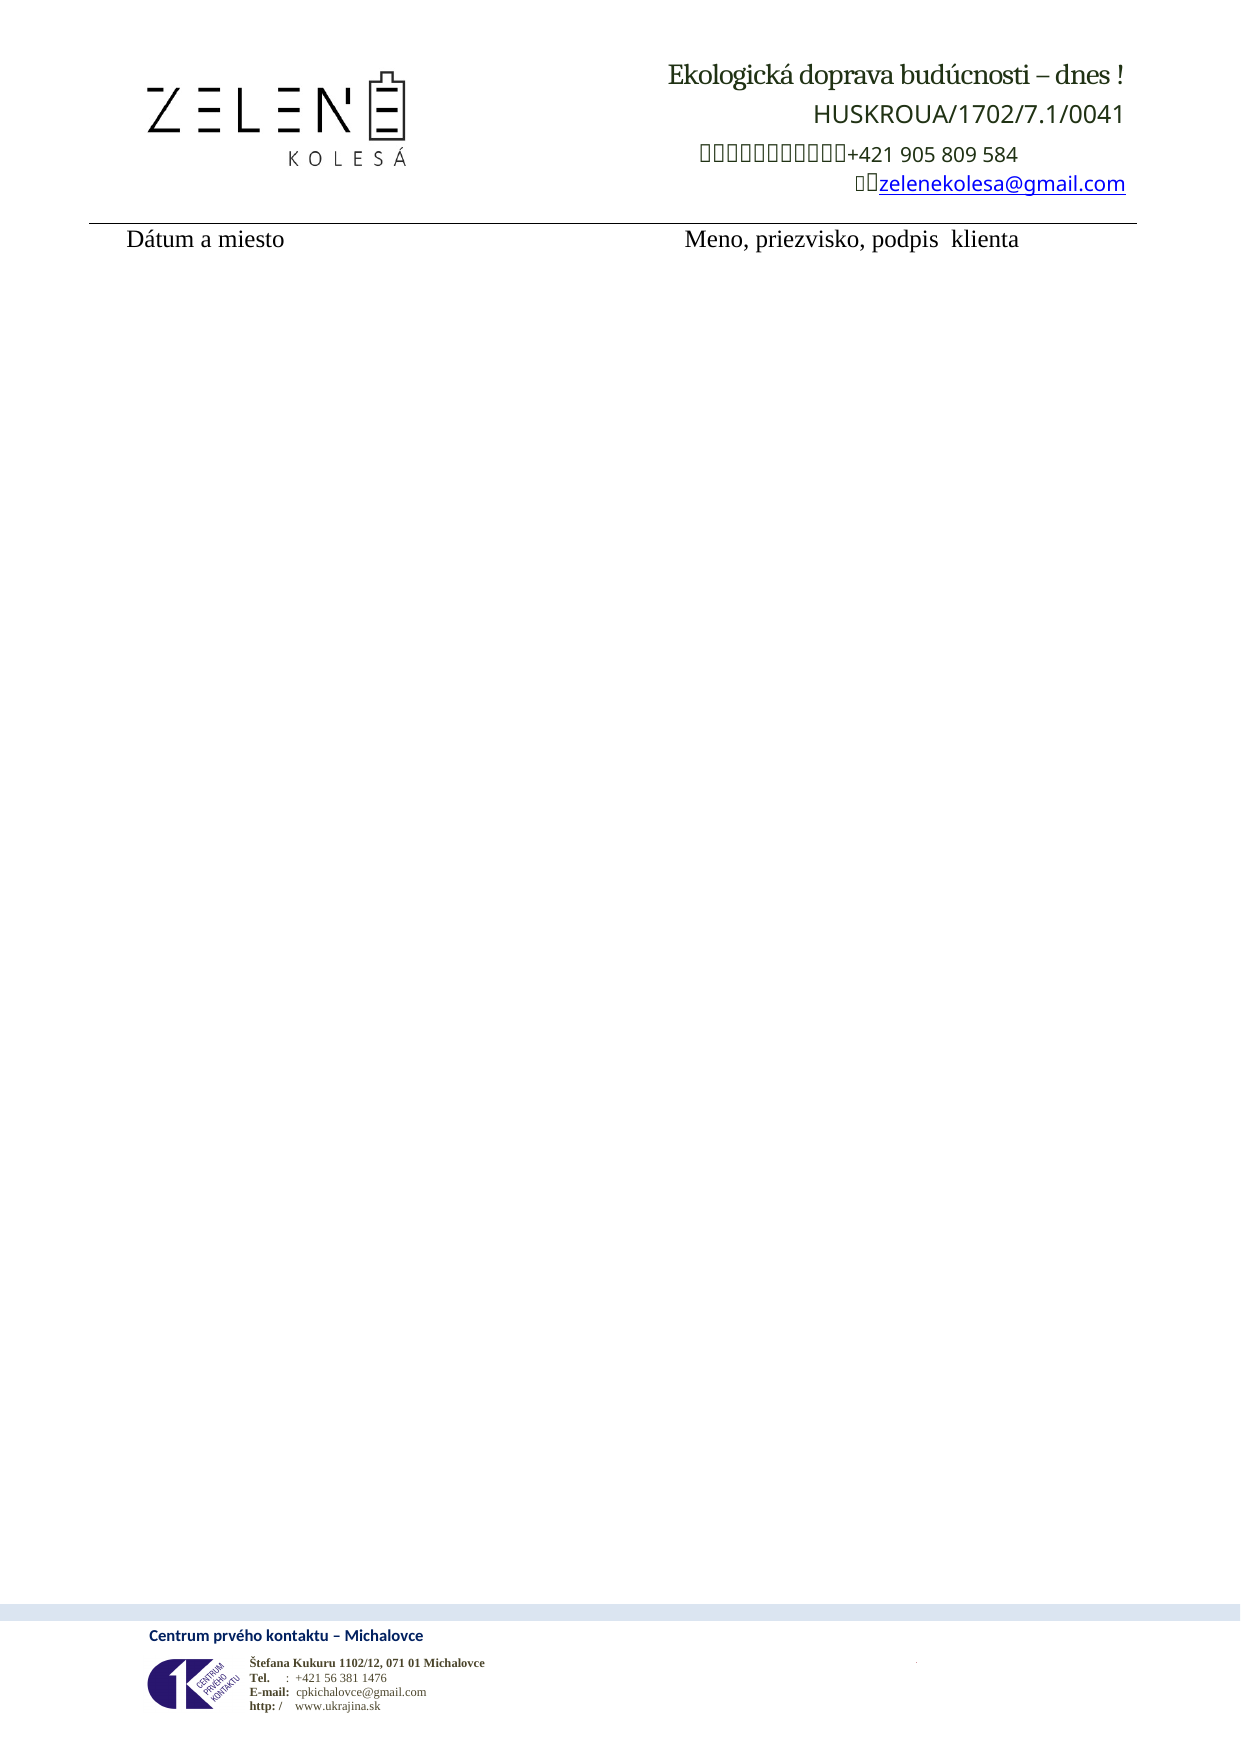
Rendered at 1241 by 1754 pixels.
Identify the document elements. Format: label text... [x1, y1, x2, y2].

picture [143, 1655, 245, 1713]
text Dátum a miesto Meno, priezvisko, podpis klienta [89, 224, 1152, 253]
picture [138, 67, 413, 169]
